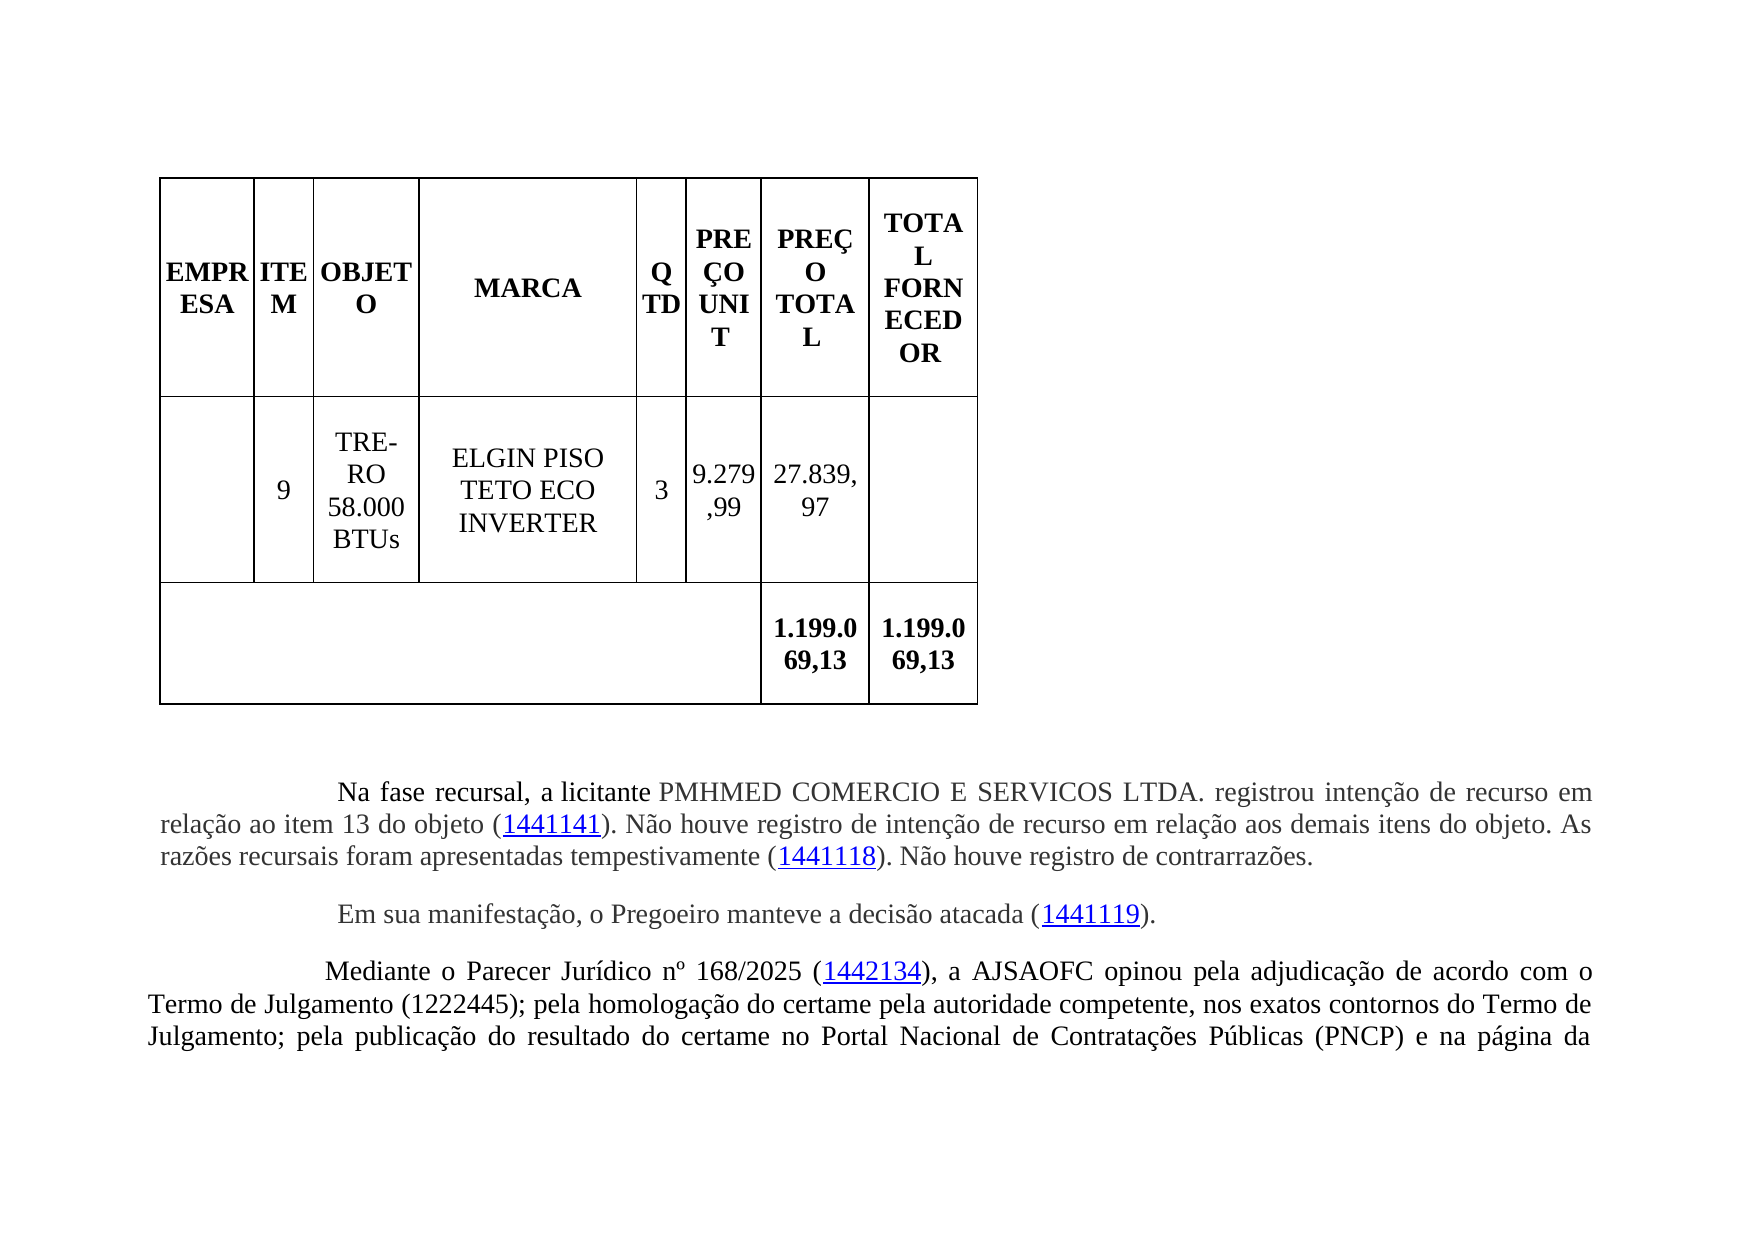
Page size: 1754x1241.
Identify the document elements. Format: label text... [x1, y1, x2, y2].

text Na fase recursal, a licitante PMHMED COMERCIO E SERVICOS LTDA. registrou intenção de recurso em relação ao item 13 do objeto (1441141). Não houve registro de intenção de recurso em relação aos demais itens do objeto. As razões recursais foram apresentadas tempestivamente (1441118). Não houve registro de contrarrazões. [160, 775, 1594, 872]
table_header ITEM [255, 179, 313, 396]
text Mediante o Parecer Jurídico nº 168/2025 (1442134), a AJSAOFC opinou pela adjudicação de acordo com o Termo de Julgamento (1222445); pela homologação do certame pela autoridade competente, nos exatos contornos do Termo de Julgamento; pela publicação do resultado do certame no Portal Nacional de Contratações Públicas (PNCP) e na página da [148, 954, 1594, 1051]
table_header TOTAL FORNECEDOR [870, 179, 977, 396]
text Em sua manifestação, o Pregoeiro manteve a decisão atacada (1441119). [160, 897, 1594, 929]
table_cell 9 [255, 397, 313, 582]
table_cell 9.279,99 [687, 397, 760, 582]
table_header PREÇO TOTAL [762, 179, 868, 396]
table_cell 3 [637, 397, 685, 582]
table_cell 1.199.069,13 [870, 583, 977, 703]
table_header MARCA [420, 179, 636, 396]
table_cell TRE-RO 58.000BTUs [314, 397, 418, 582]
table_cell ELGIN PISO TETO ECO INVERTER [420, 397, 636, 582]
table_header PREÇO UNIT [687, 179, 760, 396]
table_header EMPRESA [161, 179, 253, 396]
table_cell [870, 397, 977, 582]
table_cell [161, 583, 760, 703]
table_header OBJETO [314, 179, 418, 396]
table_cell 27.839,97 [762, 397, 868, 582]
table_header QTD [637, 179, 685, 396]
table_cell [161, 397, 253, 582]
table_cell 1.199.069,13 [762, 583, 868, 703]
